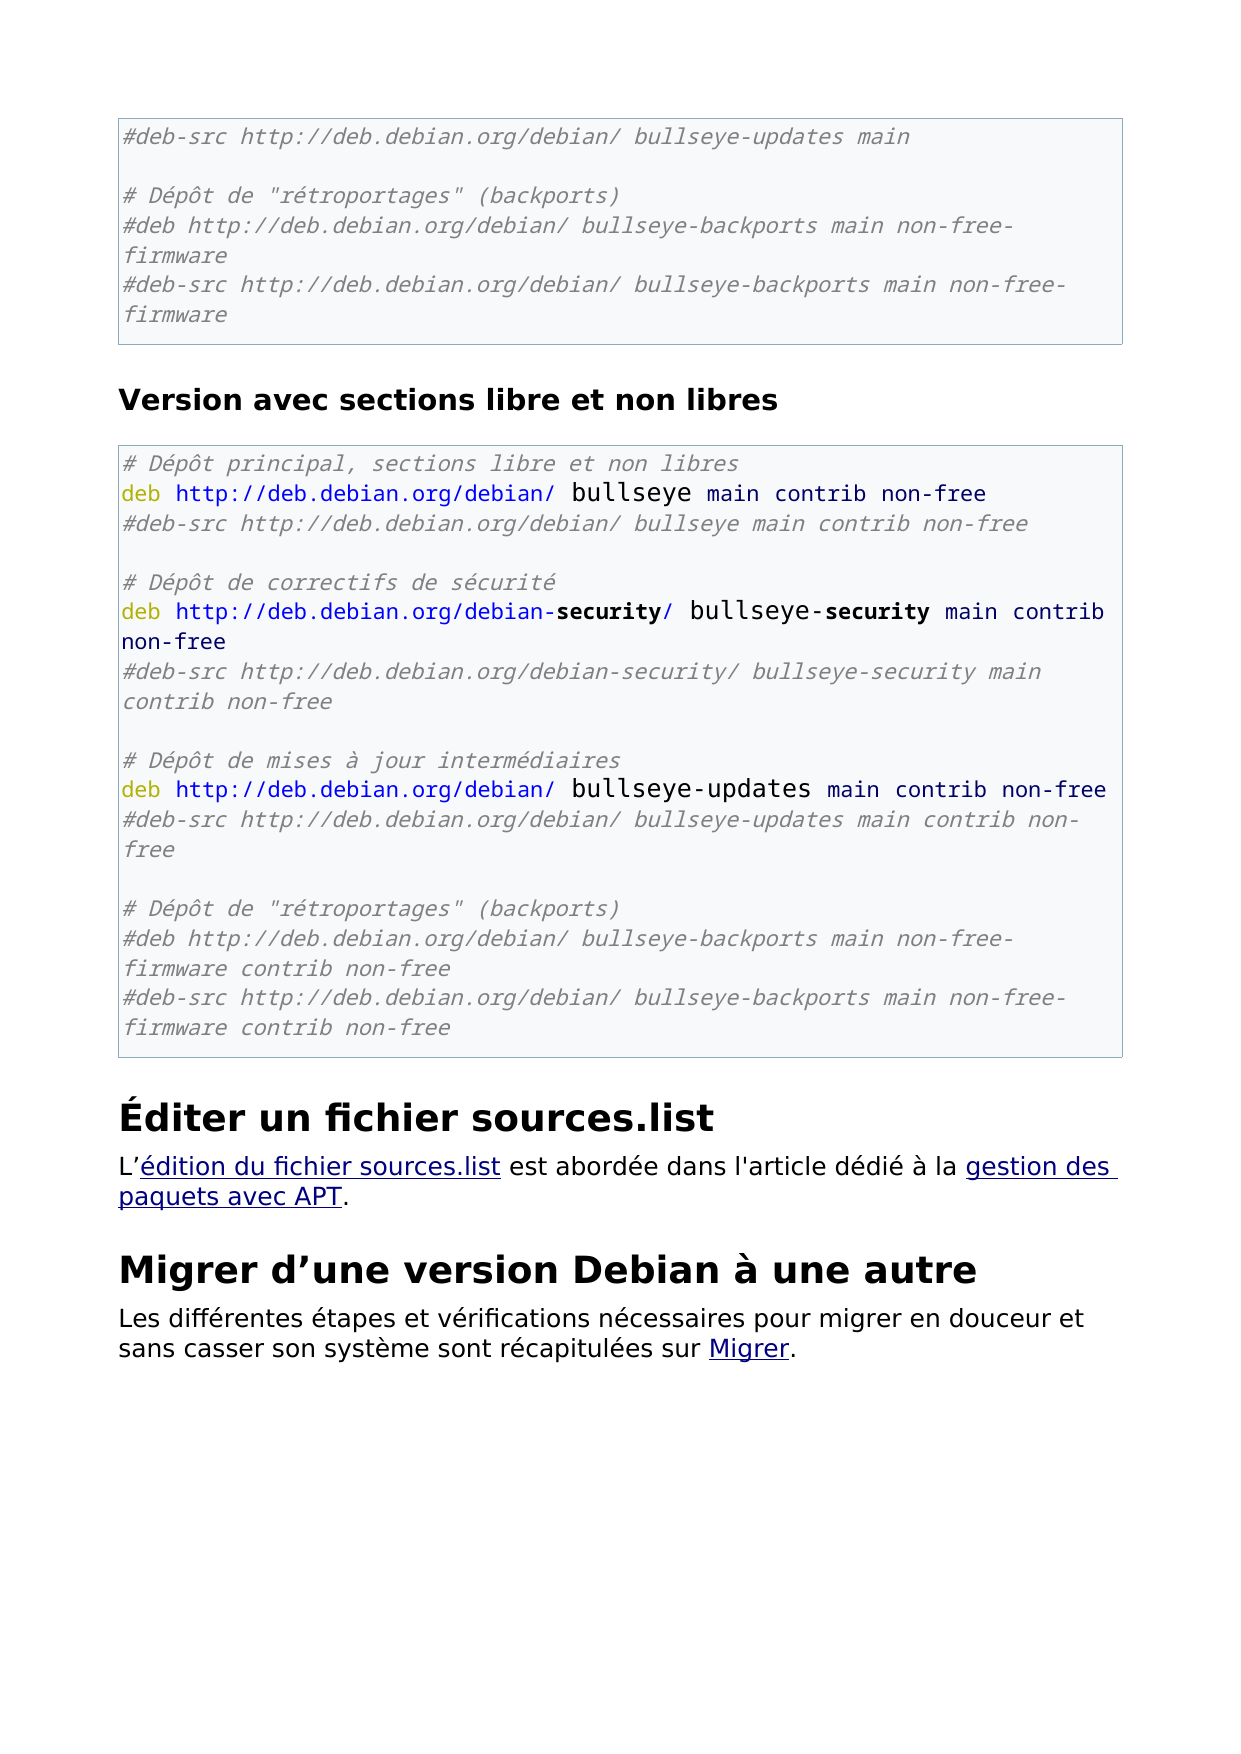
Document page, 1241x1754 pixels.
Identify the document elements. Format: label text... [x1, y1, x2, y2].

table_header #deb-src http://deb.debian.org/debian/ bullseye-updates main # Dépôt de "rétroportages" (backports) #deb http://deb.debian.org/debian/ bullseye-backports main non-free-firmware #deb-src http://deb.debian.org/debian/ bullseye-backports main non-free-firmware [119, 119, 1122, 344]
subtitle Migrer d’une version Debian à une autre [118, 1248, 1122, 1292]
text Les différentes étapes et vérifications nécessaires pour migrer en douceur et sans casser son système sont récapitulées sur Migrer. [118, 1304, 1122, 1363]
text L’édition du fichier sources.list est abordée dans l'article dédié à la gestion des paquets avec APT. [118, 1153, 1122, 1211]
subtitle Éditer un fichier sources.list [118, 1096, 1122, 1140]
subtitle Version avec sections libre et non libres [118, 384, 1122, 418]
table_header # Dépôt principal, sections libre et non libres deb http://deb.debian.org/debian/ bullseye main contrib non-free #deb-src http://deb.debian.org/debian/ bullseye main contrib non-free # Dépôt de correctifs de sécurité deb http://deb.debian.org/debian-security/ bullseye-security main contrib non-free #deb-src http://deb.debian.org/debian-security/ bullseye-security main contrib non-free # Dépôt de mises à jour intermédiaires deb http://deb.debian.org/debian/ bullseye-updates main contrib non-free #deb-src http://deb.debian.org/debian/ bullseye-updates main contrib non-free # Dépôt de "rétroportages" (backports) #deb http://deb.debian.org/debian/ bullseye-backports main non-free-firmware contrib non-free #deb-src http://deb.debian.org/debian/ bullseye-backports main non-free-firmware contrib non-free [119, 446, 1122, 1057]
